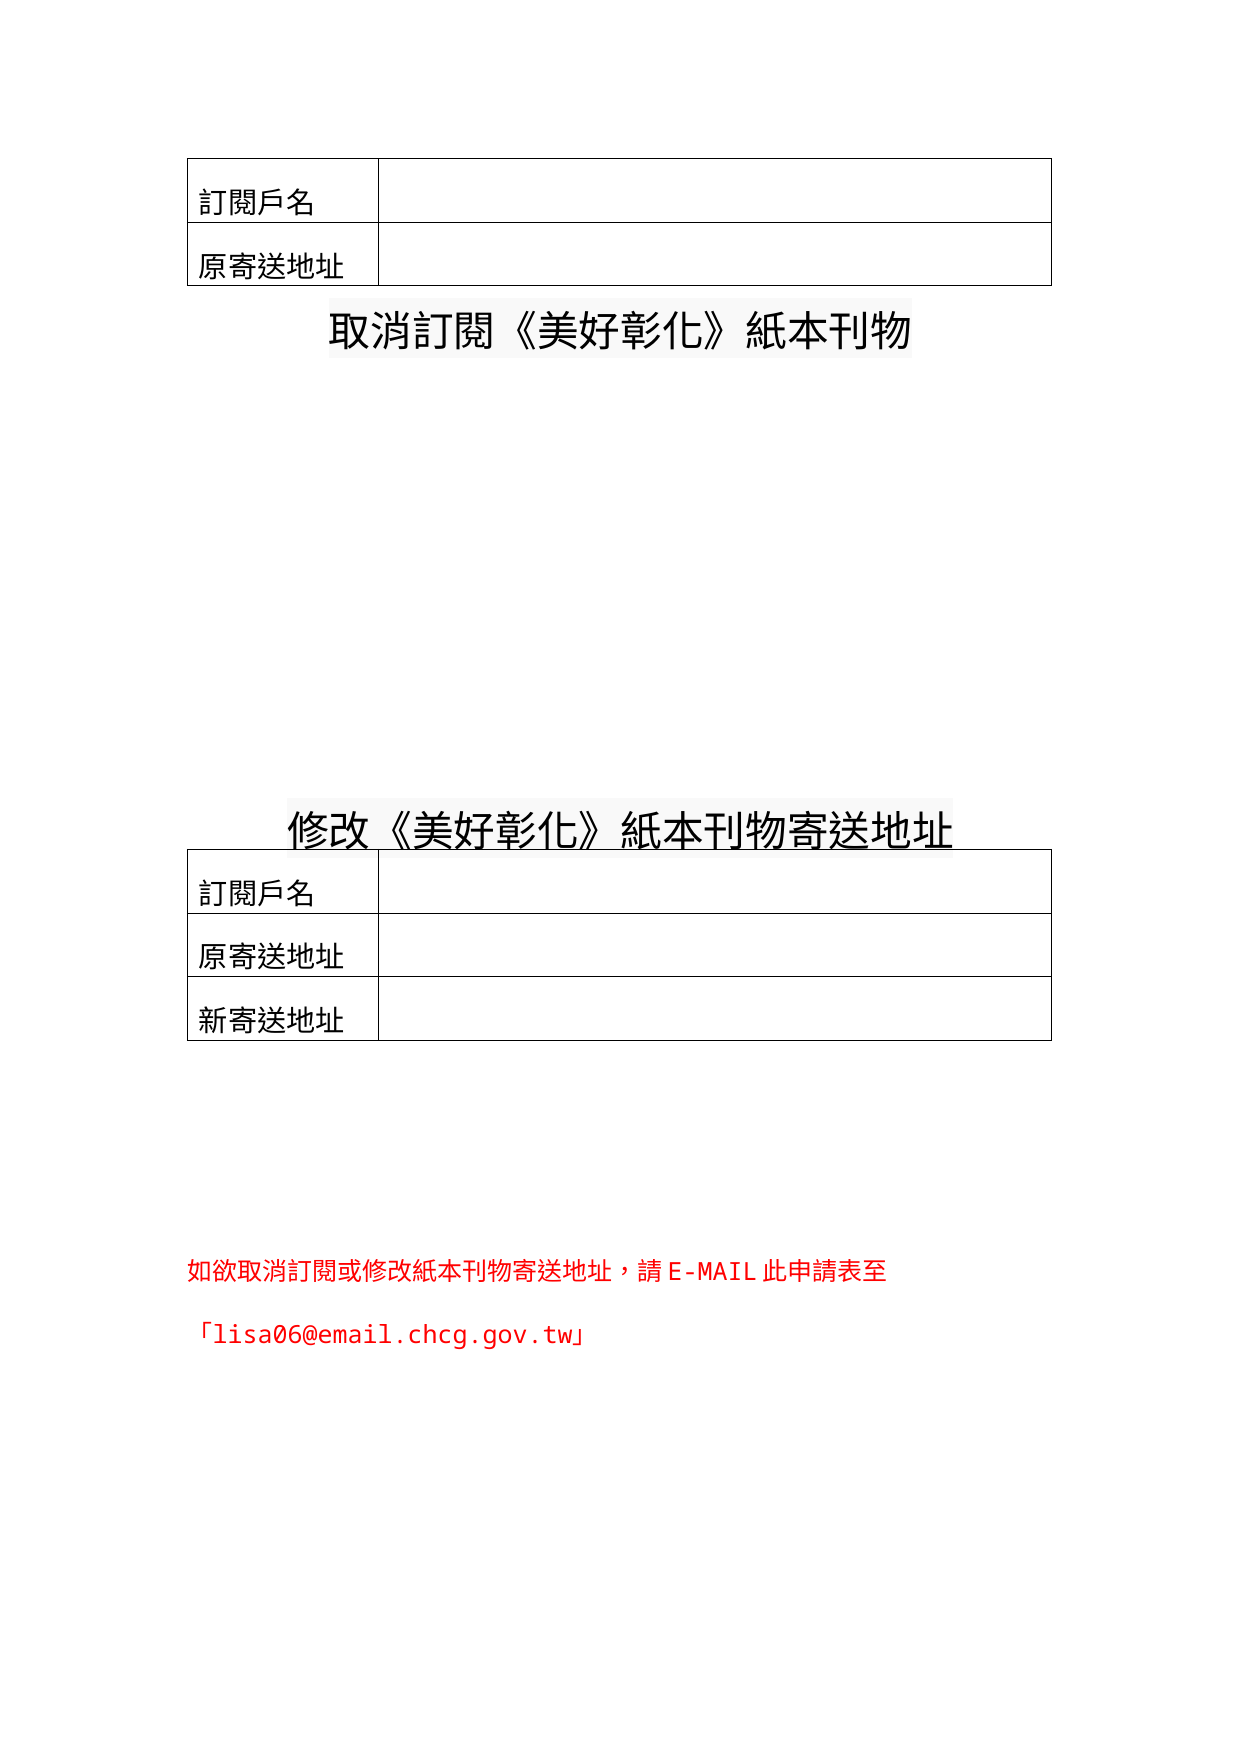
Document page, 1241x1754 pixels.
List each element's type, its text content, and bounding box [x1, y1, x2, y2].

text 修改《美好彰化》紙本刊物寄送地址 [187, 786, 1053, 849]
table_header 訂閱戶名 [188, 850, 378, 912]
text 取消訂閱《美好彰化》紙本刊物 [187, 286, 1053, 349]
table_header 訂閱戶名 [188, 159, 378, 222]
table_cell 原寄送地址 [188, 914, 378, 976]
table_cell [379, 977, 1051, 1039]
table_cell 新寄送地址 [188, 977, 378, 1039]
table_cell 原寄送地址 [188, 223, 378, 285]
table_cell [379, 914, 1051, 976]
table_header [379, 159, 1051, 222]
table_cell [379, 223, 1051, 285]
text 如欲取消訂閱或修改紙本刊物寄送地址，請E-MAIL此申請表至「lisa06@email.chcg.gov.tw」 [187, 1228, 1053, 1353]
table_header [379, 850, 1051, 912]
